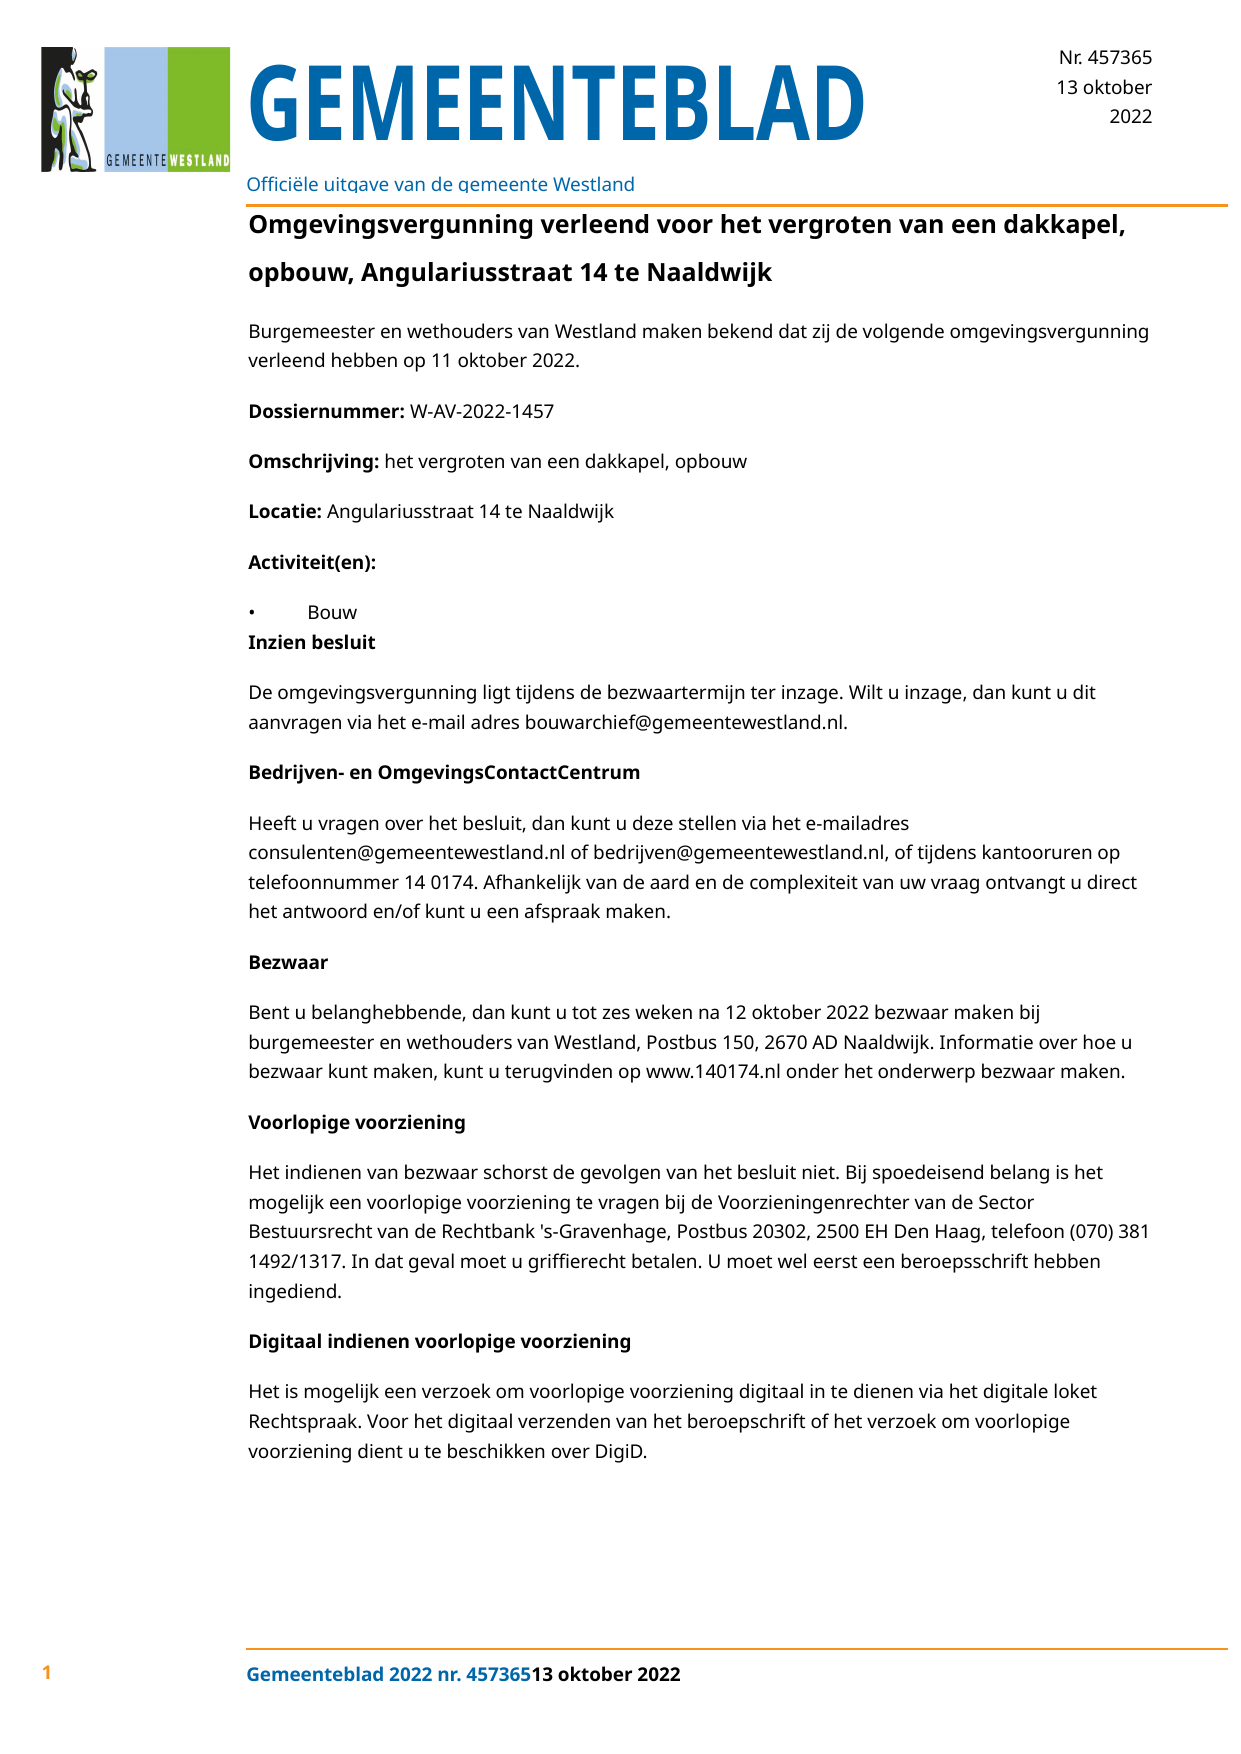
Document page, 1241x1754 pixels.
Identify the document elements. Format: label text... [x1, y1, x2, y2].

text Voorlopige voorziening [248, 1109, 1152, 1135]
text Het indienen van bezwaar schorst de gevolgen van het besluit niet. Bij spoedeisend belang is het mogelijk een voorlopige voorziening te vragen bij de Voorzieningenrechter van de Sector Bestuursrecht van de Rechtbank 's-Gravenhage, Postbus 20302, 2500 EH Den Haag, telefoon (070) 381 1492/1317. In dat geval moet u griffierecht betalen. U moet wel eerst een beroepsschrift hebben ingediend. [248, 1159, 1152, 1304]
text Burgemeester en wethouders van Westland maken bekend dat zij de volgende omgevingsvergunning verleend hebben op 11 oktober 2022. [248, 318, 1152, 373]
text Bedrijven- en OmgevingsContactCentrum [248, 759, 1152, 785]
picture [41, 47, 231, 172]
text De omgevingsvergunning ligt tijdens de bezwaartermijn ter inzage. Wilt u inzage, dan kunt u dit aanvragen via het e-mail adres bouwarchief@gemeentewestland.nl. [248, 679, 1152, 735]
text Digitaal indienen voorlopige voorziening [248, 1328, 1152, 1354]
text Bezwaar [248, 949, 1152, 975]
text Locatie: Angulariusstraat 14 te Naaldwijk [248, 499, 1152, 524]
text Inzien besluit [248, 629, 1152, 655]
text Dossiernummer: W-AV-2022-1457 [248, 398, 1152, 424]
text Heeft u vragen over het besluit, dan kunt u deze stellen via het e-mailadres consulenten@gemeentewestland.nl of bedrijven@gemeentewestland.nl, of tijdens kantooruren op telefoonnummer 14 0174. Afhankelijk van de aard en de complexiteit van uw vraag ontvangt u direct het antwoord en/of kunt u een afspraak maken. [248, 810, 1152, 924]
text Het is mogelijk een verzoek om voorlopige voorziening digitaal in te dienen via het digitale loket Rechtspraak. Voor het digitaal verzenden van het beroepschrift of het verzoek om voorlopige voorziening dient u te beschikken over DigiD. [248, 1379, 1152, 1464]
text Omschrijving: het vergroten van een dakkapel, opbouw [248, 448, 1152, 474]
list Bouw [248, 599, 1152, 625]
text Activiteit(en): [248, 549, 1152, 575]
text Bent u belanghebbende, dan kunt u tot zes weken na 12 oktober 2022 bezwaar maken bij burgemeester en wethouders van Westland, Postbus 150, 2670 AD Naaldwijk. Informatie over hoe u bezwaar kunt maken, kunt u terugvinden op www.140174.nl onder het onderwerp bezwaar maken. [248, 999, 1152, 1084]
text Omgevingsvergunning verleend voor het vergroten van een dakkapel, opbouw, Angulariusstraat 14 te Naaldwijk [248, 207, 1152, 288]
